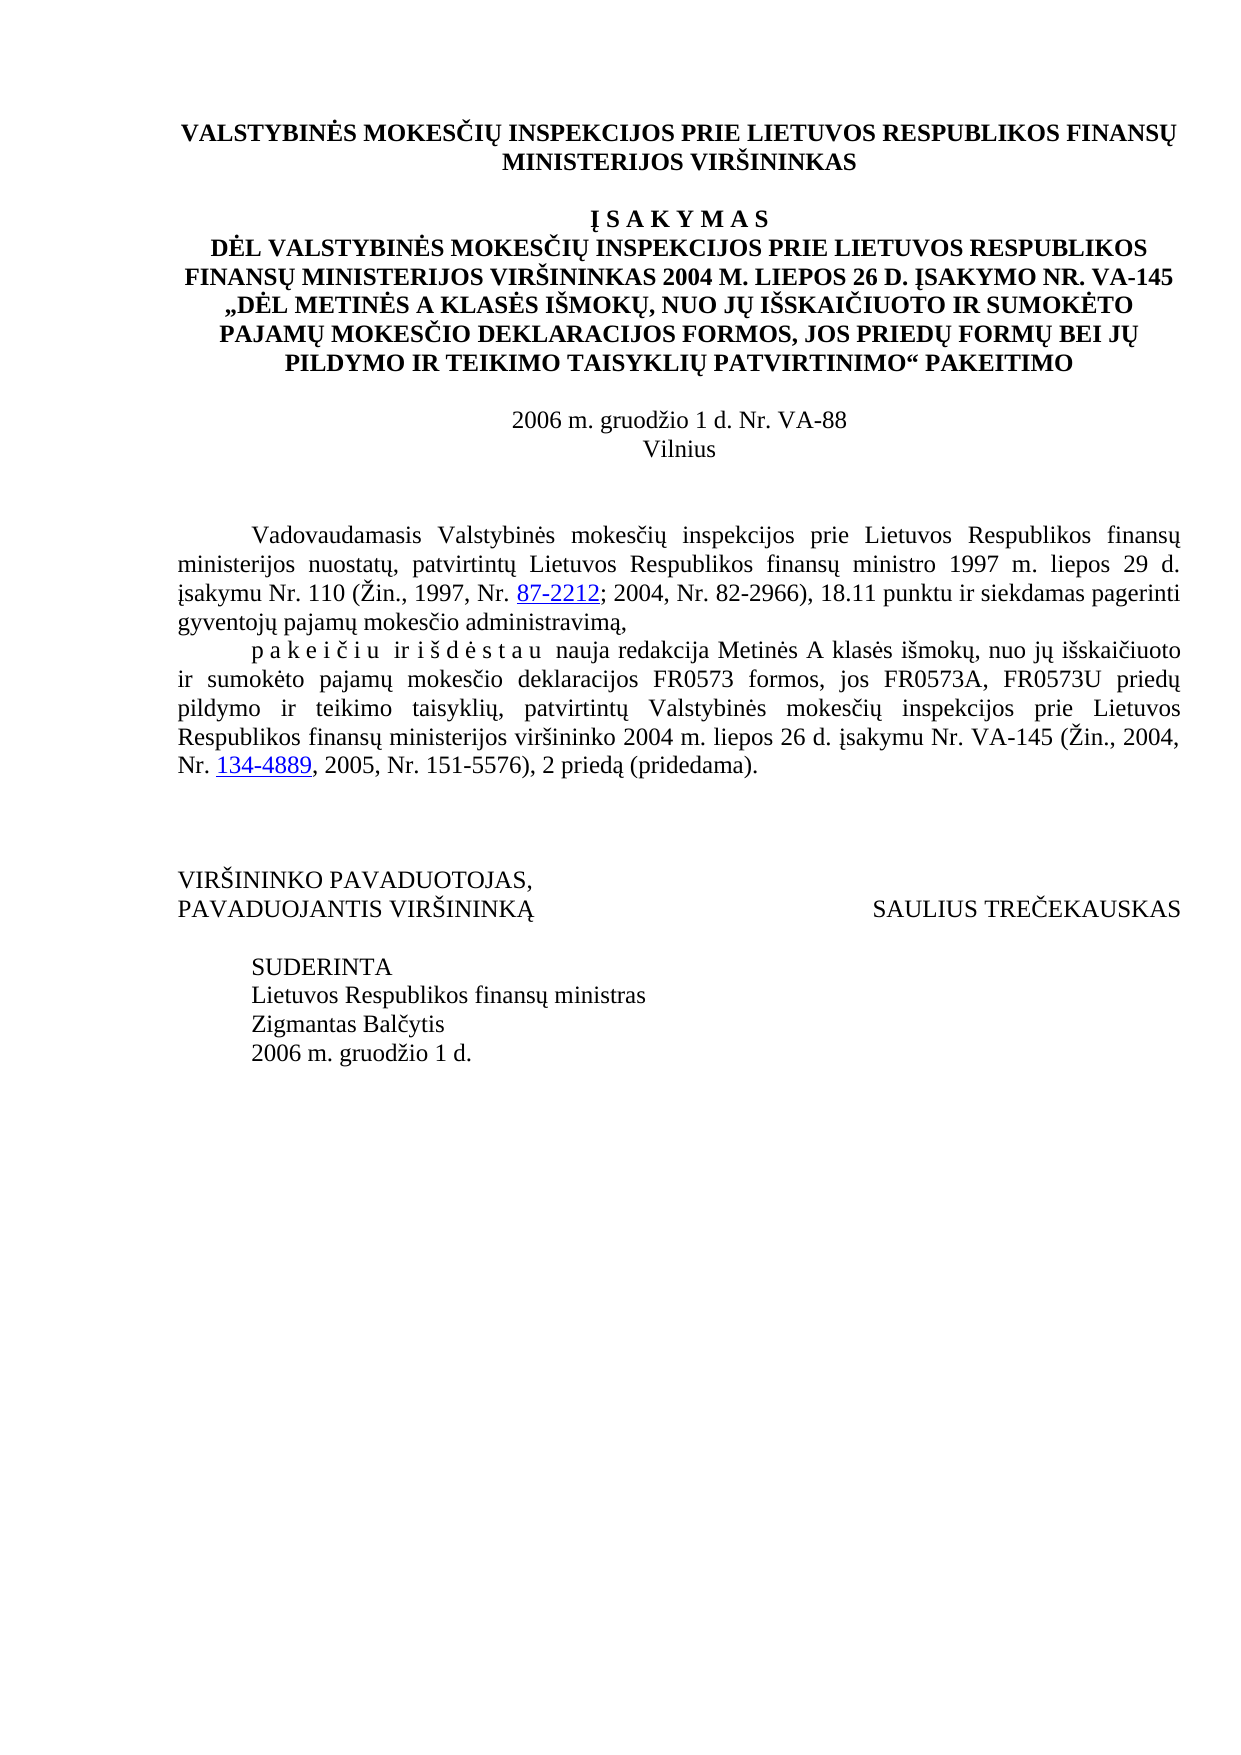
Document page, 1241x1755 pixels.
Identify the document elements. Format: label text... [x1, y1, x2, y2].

text 2006 m. gruodžio 1 d. [177, 1038, 1181, 1067]
text VIRŠININKO PAVADUOTOJAS, [177, 866, 1181, 894]
text Zigmantas Balčytis [177, 1009, 1181, 1038]
text Lietuvos Respublikos finansų ministras [177, 981, 1181, 1009]
text Į S A K Y M A S [177, 204, 1181, 233]
text pakeičiu ir išdėstau nauja redakcija Metinės A klasės išmokų, nuo jų išskaičiuoto ir sumokėto pajamų mokesčio deklaracijos FR0573 formos, jos FR0573A, FR0573U priedų pildymo ir teikimo taisyklių, patvirtintų Valstybinės mokesčių inspekcijos prie Lietuvos Respublikos finansų ministerijos viršininko 2004 m. liepos 26 d. įsakymu Nr. VA-145 (Žin., 2004, Nr. 134-4889, 2005, Nr. 151-5576), 2 priedą (pridedama). [177, 636, 1181, 779]
text Vadovaudamasis Valstybinės mokesčių inspekcijos prie Lietuvos Respublikos finansų ministerijos nuostatų, patvirtintų Lietuvos Respublikos finansų ministro 1997 m. liepos 29 d. įsakymu Nr. 110 (Žin., 1997, Nr. 87-2212; 2004, Nr. 82-2966), 18.11 punktu ir siekdamas pagerinti gyventojų pajamų mokesčio administravimą, [177, 521, 1181, 636]
text 2006 m. gruodžio 1 d. Nr. VA-88 [177, 406, 1181, 434]
text PAVADUOJANTIS VIRŠININKĄ SAULIUS TREČEKAUSKAS [177, 894, 1181, 923]
text VALSTYBINĖS MOKESČIŲ INSPEKCIJOS PRIE LIETUVOS RESPUBLIKOS FINANSŲ MINISTERIJOS VIRŠININKAS [177, 118, 1181, 176]
text Vilnius [177, 434, 1181, 463]
text DĖL VALSTYBINĖS MOKESČIŲ INSPEKCIJOS PRIE LIETUVOS RESPUBLIKOS FINANSŲ MINISTERIJOS VIRŠININKAS 2004 M. LIEPOS 26 D. ĮSAKYMO NR. VA-145 „DĖL METINĖS A KLASĖS IŠMOKŲ, NUO JŲ IŠSKAIČIUOTO IR SUMOKĖTO PAJAMŲ MOKESČIO DEKLARACIJOS FORMOS, JOS PRIEDŲ FORMŲ BEI JŲ PILDYMO IR TEIKIMO TAISYKLIŲ PATVIRTINIMO“ PAKEITIMO [177, 233, 1181, 377]
text SUDERINTA [177, 952, 1181, 981]
